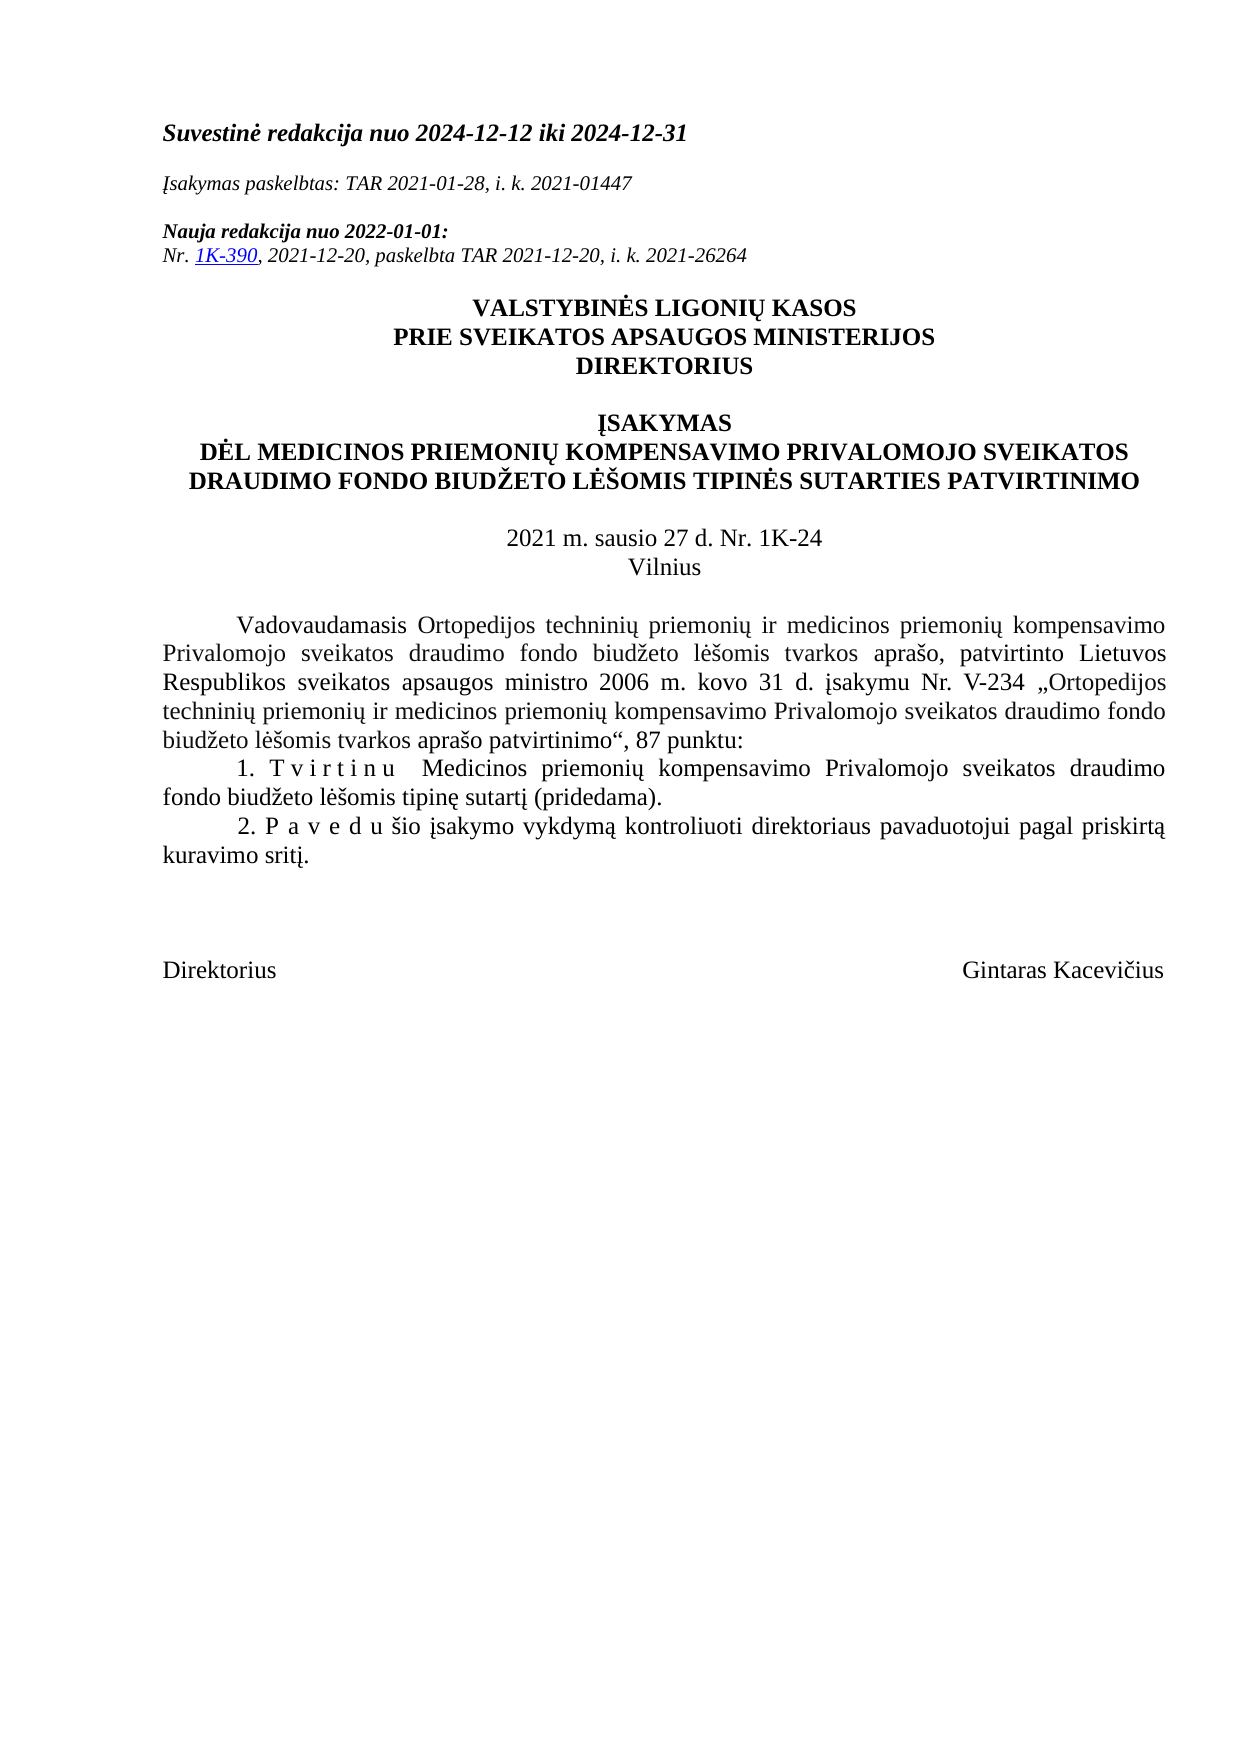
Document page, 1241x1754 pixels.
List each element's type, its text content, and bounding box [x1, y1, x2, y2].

text Vilnius [162, 552, 1166, 581]
text ĮSAKYMAS [162, 408, 1166, 437]
text 1. Tvirtinu Medicinos priemonių kompensavimo Privalomojo sveikatos draudimo fondo biudžeto lėšomis tipinę sutartį (pridedama). [162, 753, 1166, 811]
text 2. P a v e d u šio įsakymo vykdymą kontroliuoti direktoriaus pavaduotojui pagal priskirtą kuravimo sritį. [162, 811, 1166, 868]
text 2021 m. sausio 27 d. Nr. 1K-24 [162, 523, 1166, 552]
text Įsakymas paskelbtas: TAR 2021-01-28, i. k. 2021-01447 [162, 171, 1166, 195]
text Nr. 1K-390, 2021-12-20, paskelbta TAR 2021-12-20, i. k. 2021-26264 [162, 243, 1166, 267]
text VALSTYBINĖS LIGONIŲ KASOS [162, 293, 1166, 322]
text Direktorius Gintaras Kacevičius [162, 955, 1166, 983]
text PRIE SVEIKATOS APSAUGOS MINISTERIJOS [162, 322, 1166, 351]
text DĖL MEDICINOS PRIEMONIŲ KOMPENSAVIMO PRIVALOMOJO SVEIKATOS DRAUDIMO FONDO BIUDŽETO LĖŠOMIS TIPINĖS SUTARTIES PATVIRTINIMO [162, 437, 1166, 495]
text Suvestinė redakcija nuo 2024-12-12 iki 2024-12-31 [162, 118, 1166, 147]
text Vadovaudamasis Ortopedijos techninių priemonių ir medicinos priemonių kompensavimo Privalomojo sveikatos draudimo fondo biudžeto lėšomis tvarkos aprašo, patvirtinto Lietuvos Respublikos sveikatos apsaugos ministro 2006 m. kovo 31 d. įsakymu Nr. V-234 „Ortopedijos techninių priemonių ir medicinos priemonių kompensavimo Privalomojo sveikatos draudimo fondo biudžeto lėšomis tvarkos aprašo patvirtinimo“, 87 punktu: [162, 610, 1166, 753]
text Nauja redakcija nuo 2022-01-01: [162, 219, 1166, 243]
text DIREKTORIUS [162, 351, 1166, 380]
